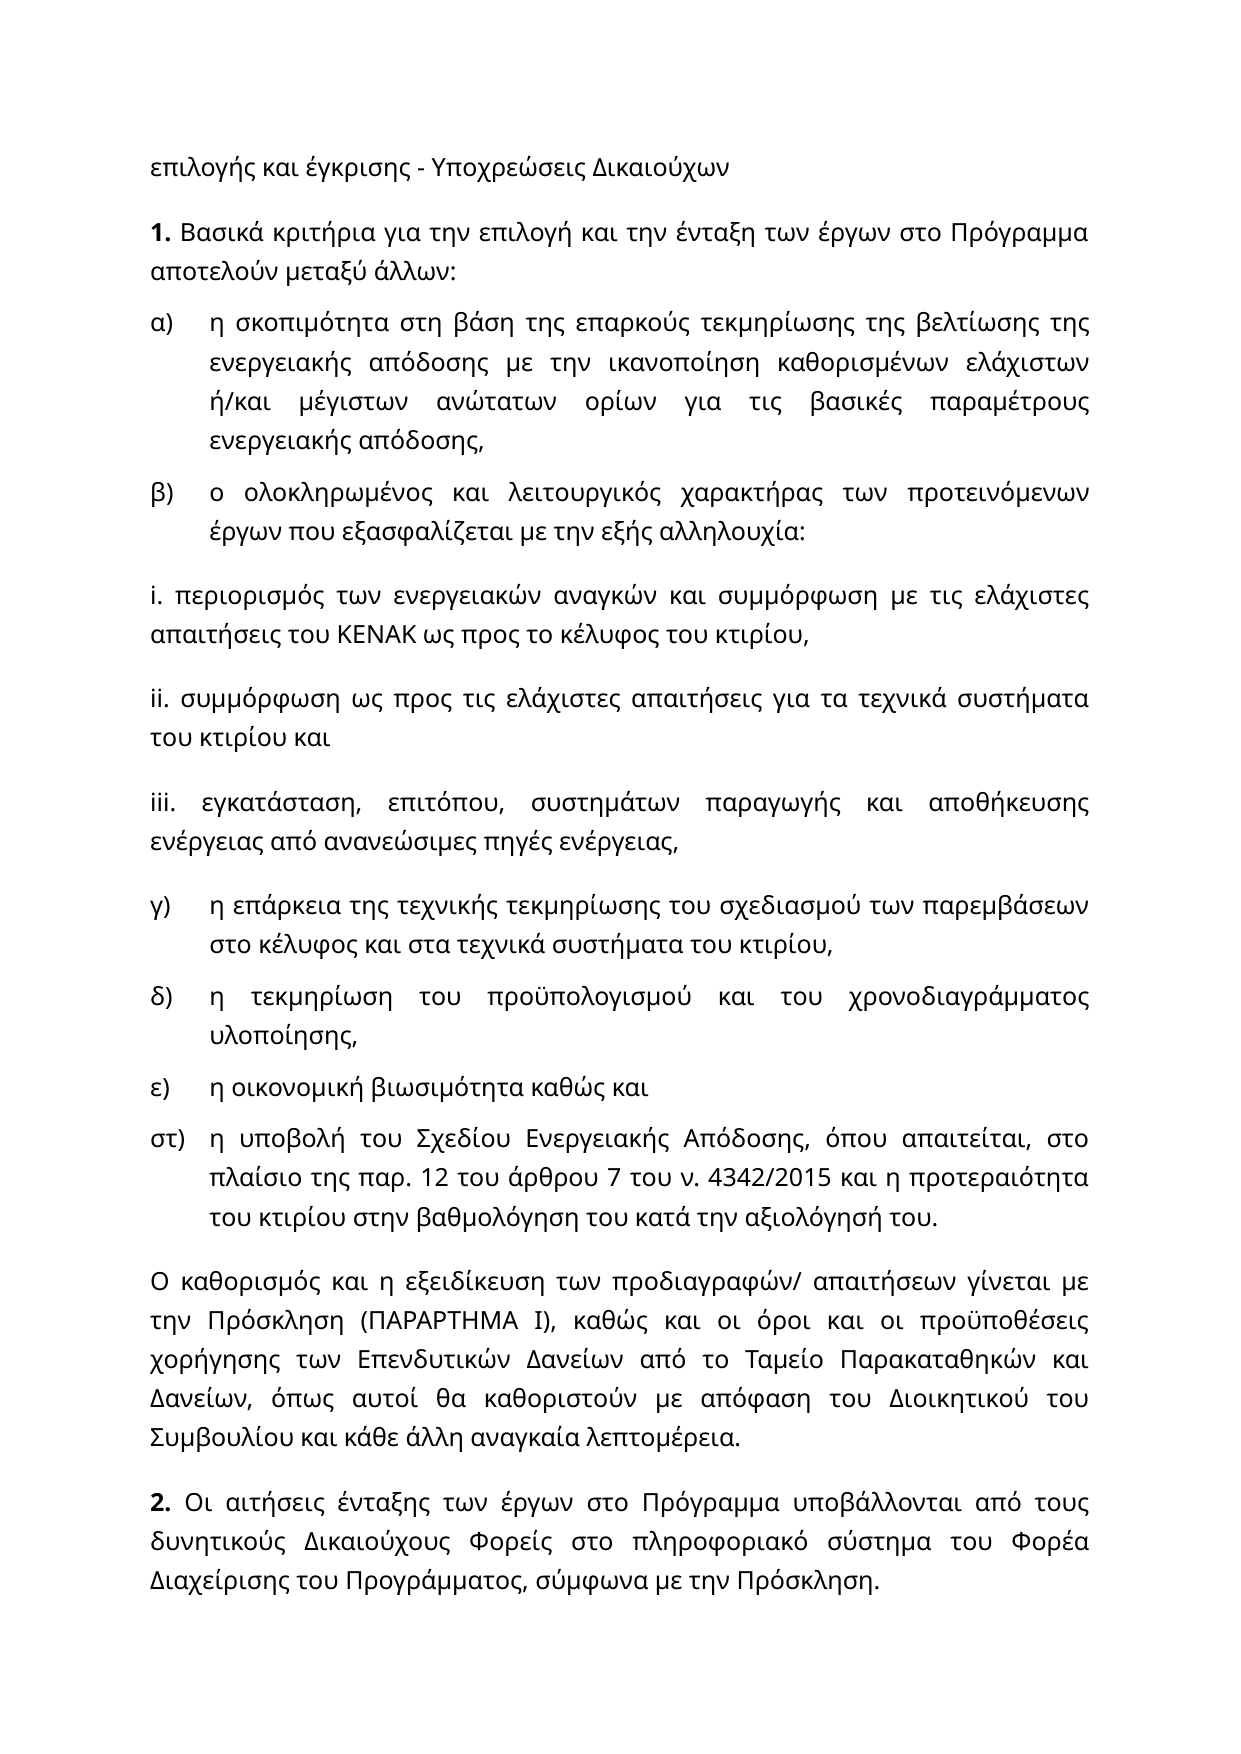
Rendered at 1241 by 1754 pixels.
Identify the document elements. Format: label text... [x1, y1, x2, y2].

list α) η σκοπιμότητα στη βάση της επαρκούς τεκμηρίωσης της βελτίωσης της ενεργειακής απόδοσης με την ικανοποίηση καθορισμένων ελάχιστων ή/και μέγιστων ανώτατων ορίων για τις βασικές παραμέτρους ενεργειακής απόδοσης, [150, 305, 1090, 457]
text iii. εγκατάσταση, επιτόπου, συστημάτων παραγωγής και αποθήκευσης ενέργειας από ανανεώσιμες πηγές ενέργειας, [150, 784, 1090, 857]
list γ) η επάρκεια της τεχνικής τεκμηρίωσης του σχεδιασμού των παρεμβάσεων στο κέλυφος και στα τεχνικά συστήματα του κτιρίου, [150, 887, 1090, 961]
text i. περιορισμός των ενεργειακών αναγκών και συμμόρφωση με τις ελάχιστες απαιτήσεις του ΚΕΝΑΚ ως προς το κέλυφος του κτιρίου, [150, 577, 1090, 651]
text ii. συμμόρφωση ως προς τις ελάχιστες απαιτήσεις για τα τεχνικά συστήματα του κτιρίου και [150, 681, 1090, 754]
list ε) η οικονομική βιωσιμότητα καθώς και [150, 1069, 1090, 1103]
list β) ο ολοκληρωμένος και λειτουργικός χαρακτήρας των προτεινόμενων έργων που εξασφαλίζεται με την εξής αλληλουχία: [150, 474, 1090, 547]
list δ) η τεκμηρίωση του προϋπολογισμού και του χρονοδιαγράμματος υλοποίησης, [150, 978, 1090, 1052]
text Ο καθορισμός και η εξειδίκευση των προδιαγραφών/ απαιτήσεων γίνεται με την Πρόσκληση (ΠΑΡΑΡΤΗΜΑ Ι), καθώς και οι όροι και οι προϋποθέσεις χορήγησης των Επενδυτικών Δανείων από το Ταμείο Παρακαταθηκών και Δανείων, όπως αυτοί θα καθοριστούν με απόφαση του Διοικητικού του Συμβουλίου και κάθε άλλη αναγκαία λεπτομέρεια. [150, 1263, 1090, 1454]
text 2. Οι αιτήσεις ένταξης των έργων στο Πρόγραμμα υποβάλλονται από τους δυνητικούς Δικαιούχους Φορείς στο πληροφοριακό σύστημα του Φορέα Διαχείρισης του Προγράμματος, σύμφωνα με την Πρόσκληση. [150, 1484, 1090, 1597]
text επιλογής και έγκρισης - Υποχρεώσεις Δικαιούχων [150, 150, 1090, 184]
text 1. Βασικά κριτήρια για την επιλογή και την ένταξη των έργων στο Πρόγραμμα αποτελούν μεταξύ άλλων: [150, 214, 1090, 287]
list στ) η υποβολή του Σχεδίου Ενεργειακής Απόδοσης, όπου απαιτείται, στο πλαίσιο της παρ. 12 του άρθρου 7 του ν. 4342/2015 και η προτεραιότητα του κτιρίου στην βαθμολόγηση του κατά την αξιολόγησή του. [150, 1121, 1090, 1233]
